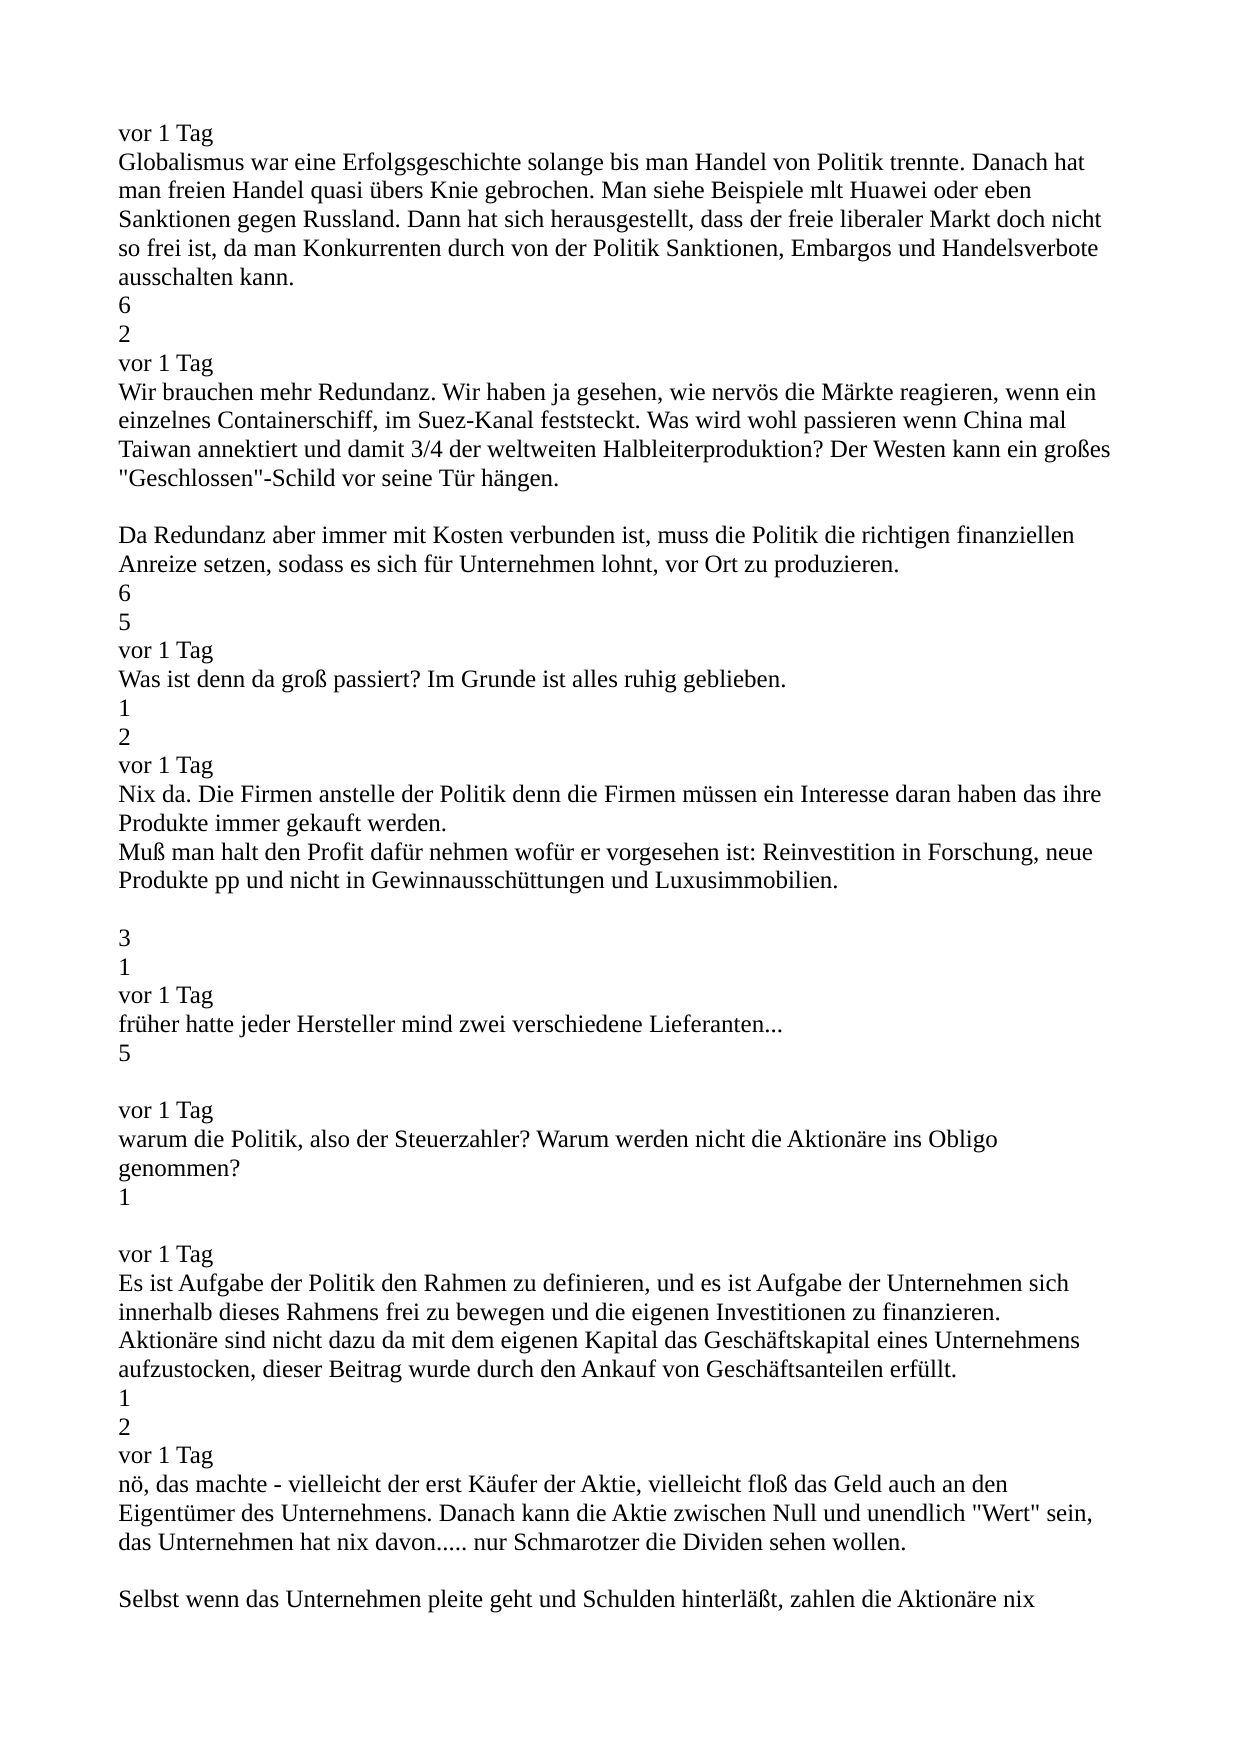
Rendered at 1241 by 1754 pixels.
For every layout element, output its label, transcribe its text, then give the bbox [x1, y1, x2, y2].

text 1 [118, 952, 1122, 981]
text Nix da. Die Firmen anstelle der Politik denn die Firmen müssen ein Interesse daran haben das ihre Produkte immer gekauft werden. [118, 779, 1122, 837]
text 3 [118, 923, 1122, 952]
text 1 [118, 1383, 1122, 1412]
text vor 1 Tag [118, 981, 1122, 1009]
text vor 1 Tag [118, 1096, 1122, 1124]
text vor 1 Tag [118, 118, 1122, 147]
text 2 [118, 1412, 1122, 1441]
text Es ist Aufgabe der Politik den Rahmen zu definieren, und es ist Aufgabe der Unternehmen sich innerhalb dieses Rahmens frei zu bewegen und die eigenen Investitionen zu finanzieren. [118, 1268, 1122, 1326]
text Aktionäre sind nicht dazu da mit dem eigenen Kapital das Geschäftskapital eines Unternehmens aufzustocken, dieser Beitrag wurde durch den Ankauf von Geschäftsanteilen erfüllt. [118, 1326, 1122, 1383]
text vor 1 Tag [118, 1441, 1122, 1469]
text früher hatte jeder Hersteller mind zwei verschiedene Lieferanten... [118, 1009, 1122, 1038]
text Wir brauchen mehr Redundanz. Wir haben ja gesehen, wie nervös die Märkte reagieren, wenn ein einzelnes Containerschiff, im Suez-Kanal feststeckt. Was wird wohl passieren wenn China mal Taiwan annektiert und damit 3/4 der weltweiten Halbleiterproduktion? Der Westen kann ein großes "Geschlossen"-Schild vor seine Tür hängen. [118, 377, 1122, 492]
text 2 [118, 319, 1122, 348]
text 1 [118, 1182, 1122, 1211]
text 6 [118, 578, 1122, 607]
text 5 [118, 607, 1122, 636]
text 2 [118, 722, 1122, 751]
text vor 1 Tag [118, 348, 1122, 377]
text 1 [118, 693, 1122, 722]
text vor 1 Tag [118, 636, 1122, 664]
text 5 [118, 1038, 1122, 1067]
text vor 1 Tag [118, 1239, 1122, 1268]
text vor 1 Tag [118, 751, 1122, 779]
text Muß man halt den Profit dafür nehmen wofür er vorgesehen ist: Reinvestition in Forschung, neue Produkte pp und nicht in Gewinnausschüttungen und Luxusimmobilien. [118, 837, 1122, 894]
text Selbst wenn das Unternehmen pleite geht und Schulden hinterläßt, zahlen die Aktionäre nix [118, 1584, 1122, 1613]
text Da Redundanz aber immer mit Kosten verbunden ist, muss die Politik die richtigen finanziellen Anreize setzen, sodass es sich für Unternehmen lohnt, vor Ort zu produzieren. [118, 521, 1122, 578]
text nö, das machte - vielleicht der erst Käufer der Aktie, vielleicht floß das Geld auch an den Eigentümer des Unternehmens. Danach kann die Aktie zwischen Null und unendlich "Wert" sein, das Unternehmen hat nix davon..... nur Schmarotzer die Dividen sehen wollen. [118, 1469, 1122, 1556]
text 6 [118, 291, 1122, 319]
text warum die Politik, also der Steuerzahler? Warum werden nicht die Aktionäre ins Obligo genommen? [118, 1124, 1122, 1182]
text Globalismus war eine Erfolgsgeschichte solange bis man Handel von Politik trennte. Danach hat man freien Handel quasi übers Knie gebrochen. Man siehe Beispiele mlt Huawei oder eben Sanktionen gegen Russland. Dann hat sich herausgestellt, dass der freie liberaler Markt doch nicht so frei ist, da man Konkurrenten durch von der Politik Sanktionen, Embargos und Handelsverbote ausschalten kann. [118, 147, 1122, 291]
text Was ist denn da groß passiert? Im Grunde ist alles ruhig geblieben. [118, 664, 1122, 693]
